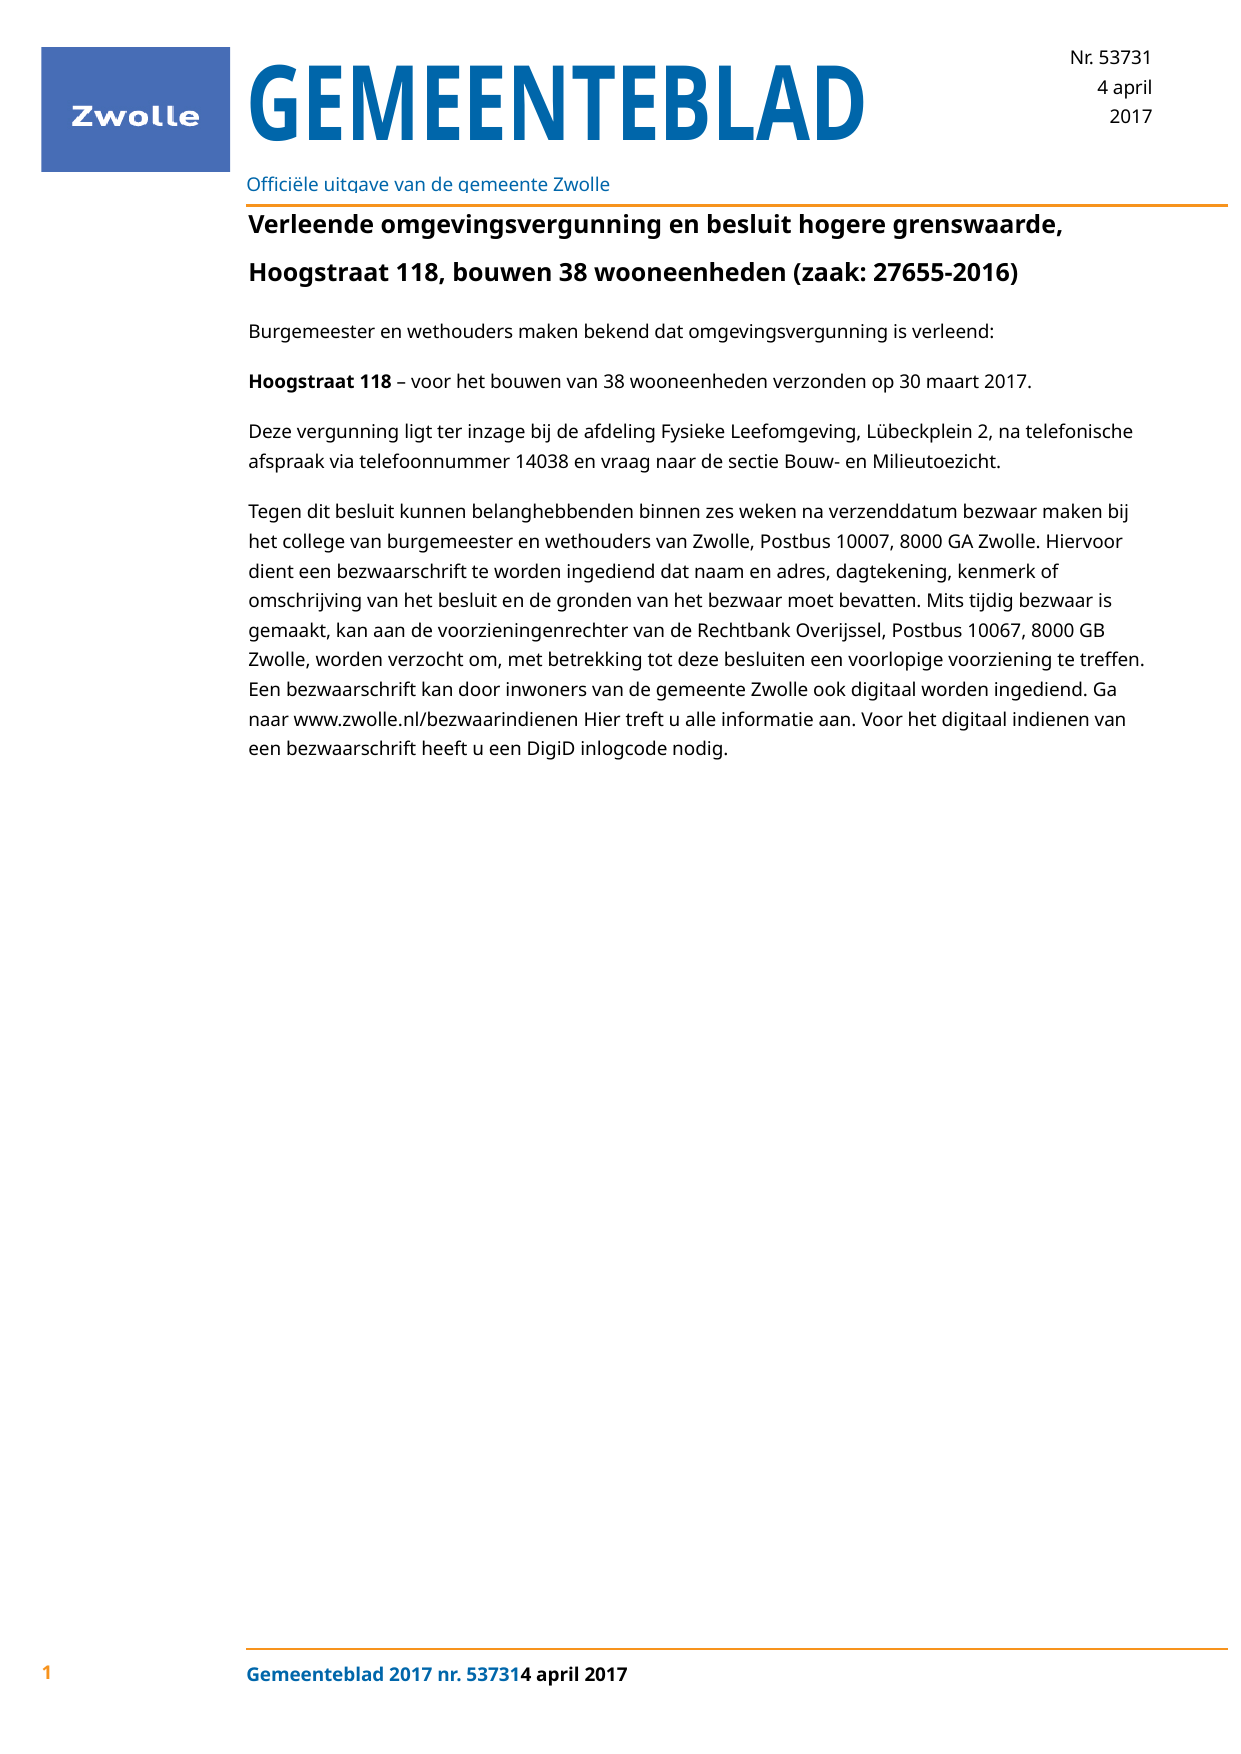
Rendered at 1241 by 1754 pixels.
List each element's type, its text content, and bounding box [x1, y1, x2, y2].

text Verleende omgevingsvergunning en besluit hogere grenswaarde, Hoogstraat 118, bouwen 38 wooneenheden (zaak: 27655-2016) [248, 207, 1152, 288]
text Hoogstraat 118 – voor het bouwen van 38 wooneenheden verzonden op 30 maart 2017. [248, 368, 1152, 394]
picture [41, 47, 231, 172]
text Tegen dit besluit kunnen belanghebbenden binnen zes weken na verzenddatum bezwaar maken bij het college van burgemeester en wethouders van Zwolle, Postbus 10007, 8000 GA Zwolle. Hiervoor dient een bezwaarschrift te worden ingediend dat naam en adres, dagtekening, kenmerk of omschrijving van het besluit en de gronden van het bezwaar moet bevatten. Mits tijdig bezwaar is gemaakt, kan aan de voorzieningenrechter van de Rechtbank Overijssel, Postbus 10067, 8000 GB Zwolle, worden verzocht om, met betrekking tot deze besluiten een voorlopige voorziening te treffen. Een bezwaarschrift kan door inwoners van de gemeente Zwolle ook digitaal worden ingediend. Ga naar www.zwolle.nl/bezwaarindienen Hier treft u alle informatie aan. Voor het digitaal indienen van een bezwaarschrift heeft u een DigiD inlogcode nodig. [248, 499, 1152, 761]
text Burgemeester en wethouders maken bekend dat omgevingsvergunning is verleend: [248, 318, 1152, 344]
text Deze vergunning ligt ter inzage bij de afdeling Fysieke Leefomgeving, Lübeckplein 2, na telefonische afspraak via telefoonnummer 14038 en vraag naar de sectie Bouw- en Milieutoezicht. [248, 419, 1152, 474]
